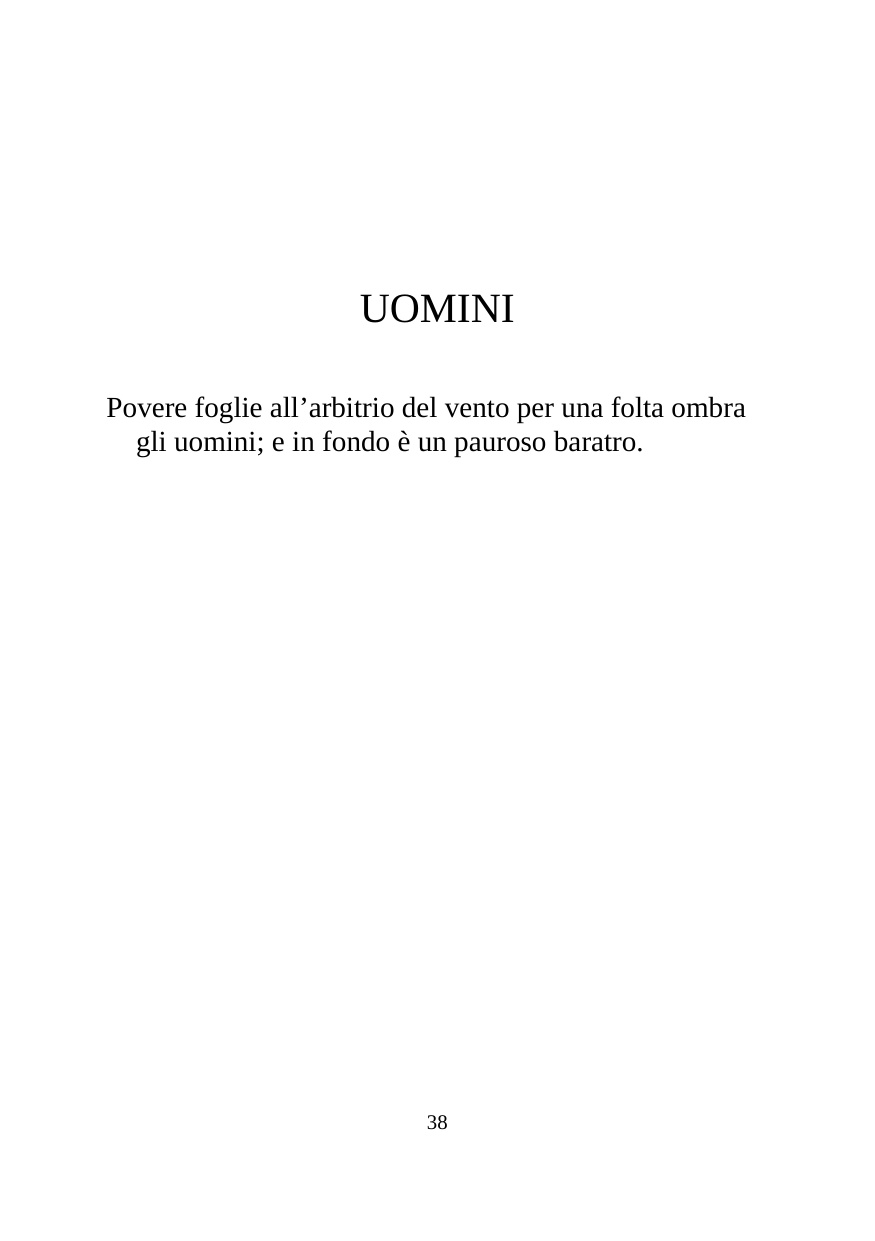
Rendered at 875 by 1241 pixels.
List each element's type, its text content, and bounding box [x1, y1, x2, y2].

text Povere foglie all’arbitrio del vento per una folta ombra gli uomini; e in fondo è un pauroso baratro. [106, 390, 768, 457]
subtitle UOMINI [106, 283, 768, 331]
